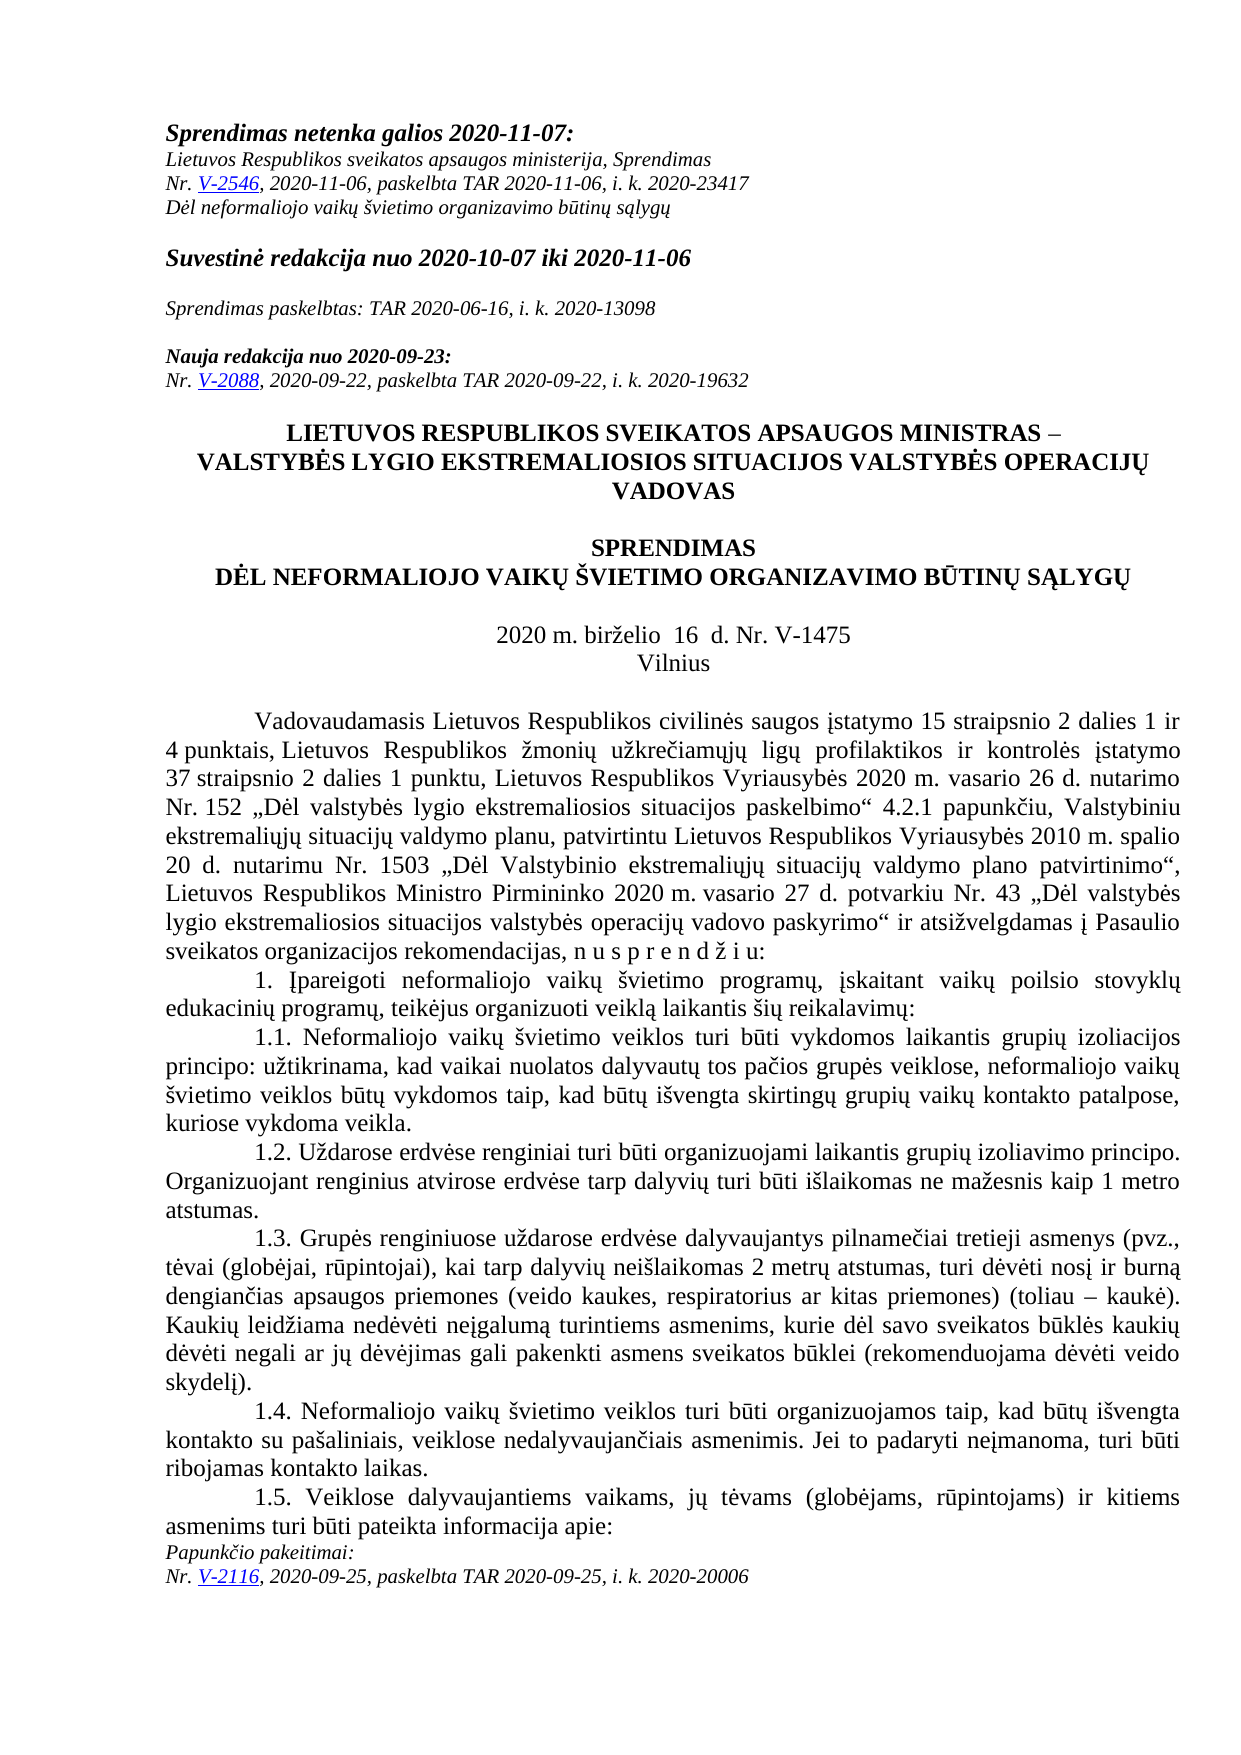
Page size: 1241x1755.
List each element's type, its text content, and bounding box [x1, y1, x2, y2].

text Papunkčio pakeitimai: [165, 1540, 1181, 1564]
text 1.2. Uždarose erdvėse renginiai turi būti organizuojami laikantis grupių izoliavimo principo. Organizuojant renginius atvirose erdvėse tarp dalyvių turi būti išlaikomas ne mažesnis kaip 1 metro atstumas. [165, 1137, 1181, 1223]
text 1.3. Grupės renginiuose uždarose erdvėse dalyvaujantys pilnamečiai tretieji asmenys (pvz., tėvai (globėjai, rūpintojai), kai tarp dalyvių neišlaikomas 2 metrų atstumas, turi dėvėti nosį ir burną dengiančias apsaugos priemones (veido kaukes, respiratorius ar kitas priemones) (toliau – kaukė). Kaukių leidžiama nedėvėti neįgalumą turintiems asmenims, kurie dėl savo sveikatos būklės kaukių dėvėti negali ar jų dėvėjimas gali pakenkti asmens sveikatos būklei (rekomenduojama dėvėti veido skydelį). [165, 1223, 1181, 1396]
text Nauja redakcija nuo 2020-09-23: [165, 344, 1181, 368]
text 1.5. Veiklose dalyvaujantiems vaikams, jų tėvams (globėjams, rūpintojams) ir kitiems asmenims turi būti pateikta informacija apie: [165, 1482, 1181, 1540]
text Sprendimas paskelbtas: TAR 2020-06-16, i. k. 2020-13098 [165, 296, 1181, 320]
text 1.1. Neformaliojo vaikų švietimo veiklos turi būti vykdomos laikantis grupių izoliacijos principo: užtikrinama, kad vaikai nuolatos dalyvautų tos pačios grupės veiklose, neformaliojo vaikų švietimo veiklos būtų vykdomos taip, kad būtų išvengta skirtingų grupių vaikų kontakto patalpose, kuriose vykdoma veikla. [165, 1022, 1181, 1137]
text DĖL NEFORMALIOJO VAIKŲ ŠVIETIMO ORGANIZAVIMO BŪTINŲ SĄLYGŲ [165, 562, 1181, 591]
text 1. Įpareigoti neformaliojo vaikų švietimo programų, įskaitant vaikų poilsio stovyklų edukacinių programų, teikėjus organizuoti veiklą laikantis šių reikalavimų: [165, 965, 1181, 1022]
text Suvestinė redakcija nuo 2020-10-07 iki 2020-11-06 [165, 243, 1181, 272]
text Dėl neformaliojo vaikų švietimo organizavimo būtinų sąlygų [165, 195, 1181, 219]
text LIETUVOS RESPUBLIKOS SVEIKATOS APSAUGOS MINISTRAS – [165, 418, 1181, 447]
text 1.4. Neformaliojo vaikų švietimo veiklos turi būti organizuojamos taip, kad būtų išvengta kontakto su pašaliniais, veiklose nedalyvaujančiais asmenimis. Jei to padaryti neįmanoma, turi būti ribojamas kontakto laikas. [165, 1396, 1181, 1482]
text Lietuvos Respublikos sveikatos apsaugos ministerija, Sprendimas [165, 147, 1181, 171]
text Sprendimas netenka galios 2020-11-07: [165, 118, 1181, 147]
text Vadovaudamasis Lietuvos Respublikos civilinės saugos įstatymo 15 straipsnio 2 dalies 1 ir 4 punktais, Lietuvos Respublikos žmonių užkrečiamųjų ligų profilaktikos ir kontrolės įstatymo 37 straipsnio 2 dalies 1 punktu, Lietuvos Respublikos Vyriausybės 2020 m. vasario 26 d. nutarimo Nr. 152 „Dėl valstybės lygio ekstremaliosios situacijos paskelbimo“ 4.2.1 papunkčiu, Valstybiniu ekstremaliųjų situacijų valdymo planu, patvirtintu Lietuvos Respublikos Vyriausybės 2010 m. spalio 20 d. nutarimu Nr. 1503 „Dėl Valstybinio ekstremaliųjų situacijų valdymo plano patvirtinimo“, Lietuvos Respublikos Ministro Pirmininko 2020 m. vasario 27 d. potvarkiu Nr. 43 „Dėl valstybės lygio ekstremaliosios situacijos valstybės operacijų vadovo paskyrimo“ ir atsižvelgdamas į Pasaulio sveikatos organizacijos rekomendacijas, n u s p r e n d ž i u: [165, 706, 1181, 965]
text Nr. V-2088, 2020-09-22, paskelbta TAR 2020-09-22, i. k. 2020-19632 [165, 368, 1181, 392]
text 2020 m. birželio 16 d. Nr. V-1475 Vilnius [165, 620, 1181, 677]
text SPRENDIMAS [165, 533, 1181, 562]
text Nr. V-2116, 2020-09-25, paskelbta TAR 2020-09-25, i. k. 2020-20006 [165, 1564, 1181, 1588]
text VALSTYBĖS LYGIO EKSTREMALIOSIOS SITUACIJOS VALSTYBĖS OPERACIJŲ VADOVAS [165, 447, 1181, 505]
text Nr. V-2546, 2020-11-06, paskelbta TAR 2020-11-06, i. k. 2020-23417 [165, 171, 1181, 195]
